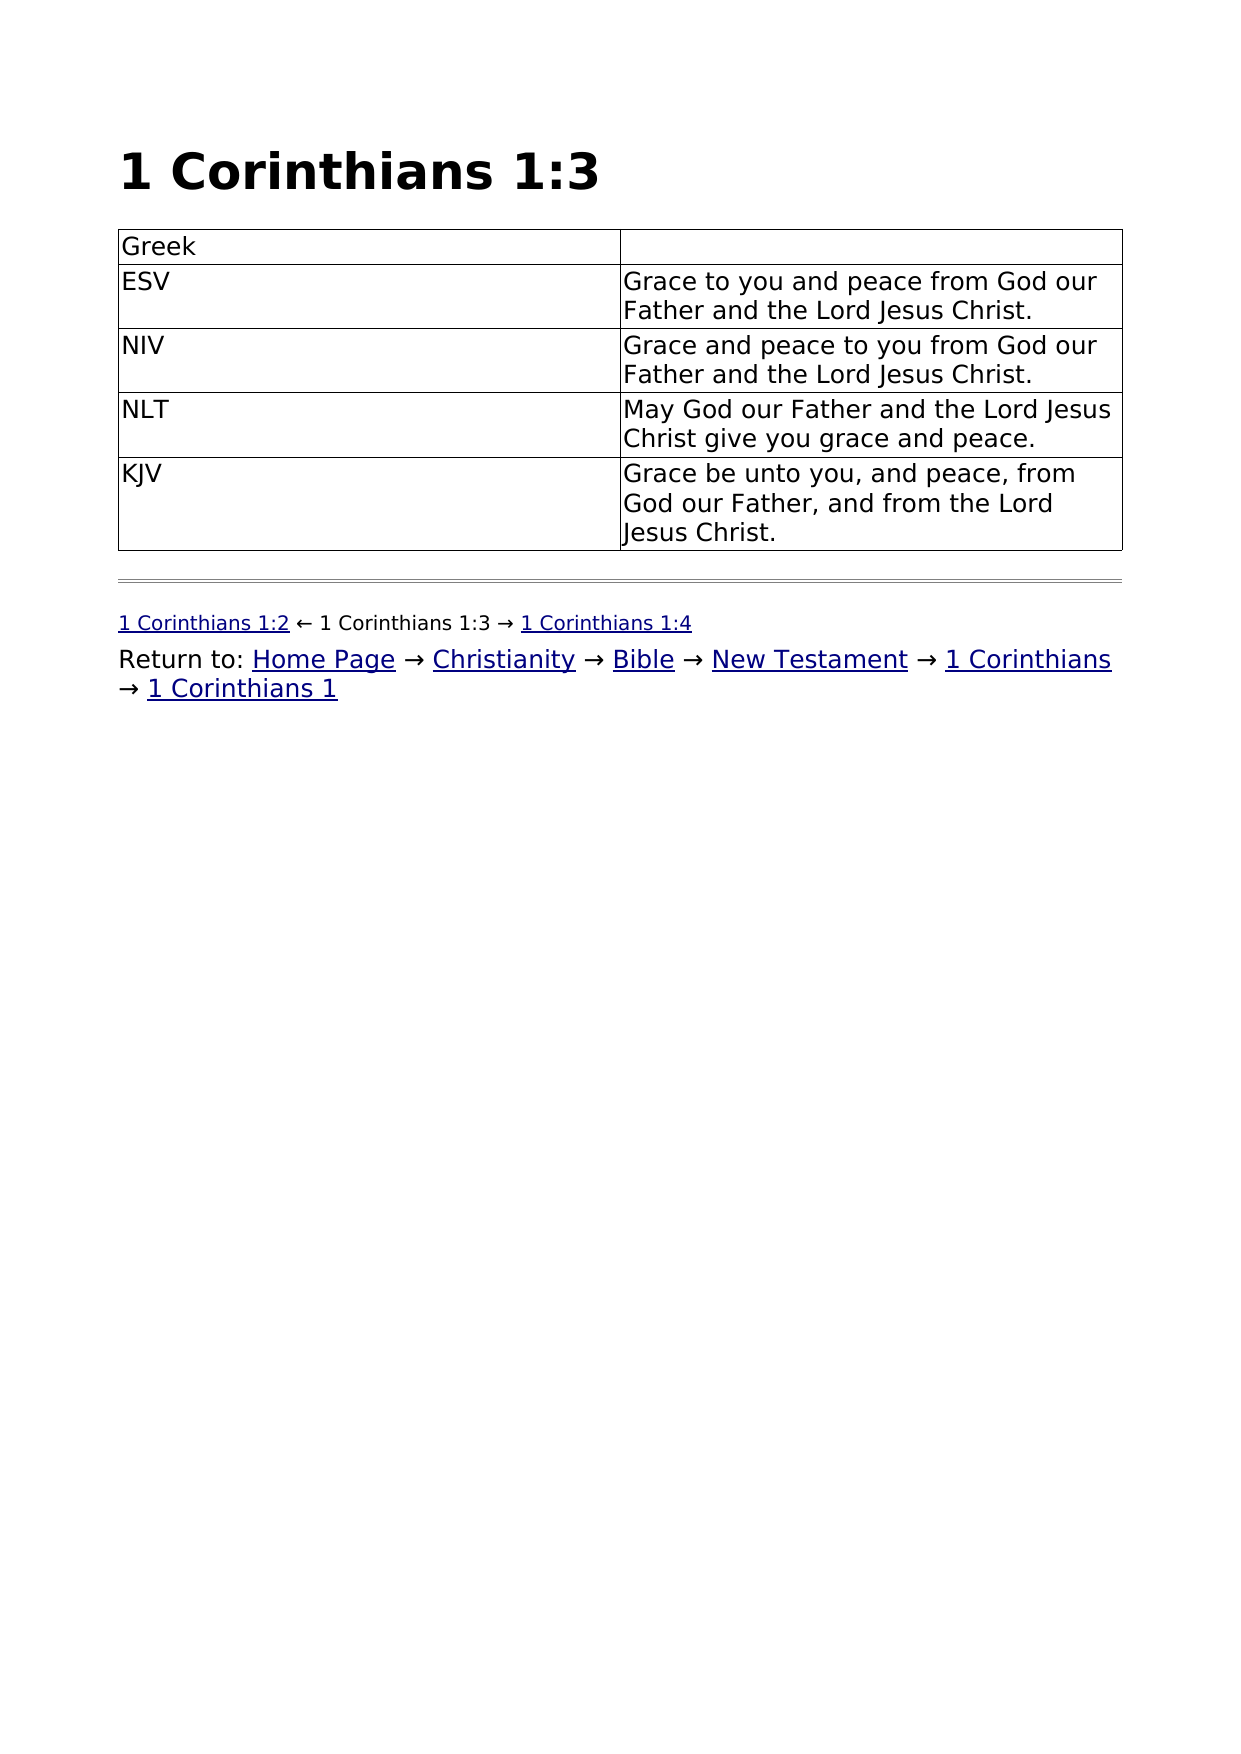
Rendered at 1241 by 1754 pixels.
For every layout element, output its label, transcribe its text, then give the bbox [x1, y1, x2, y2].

table_cell Grace to you and peace from God our Father and the Lord Jesus Christ. [621, 265, 1122, 328]
subtitle 1 Corinthians 1:3 [118, 143, 1122, 201]
text 1 Corinthians 1:2 ← 1 Corinthians 1:3 → 1 Corinthians 1:4 [118, 611, 1122, 645]
text Return to: Home Page → Christianity → Bible → New Testament → 1 Corinthians → 1 Corinthians 1 [118, 645, 1122, 704]
table_cell May God our Father and the Lord Jesus Christ give you grace and peace. [621, 393, 1122, 457]
table_cell ESV [119, 265, 620, 328]
table_cell NLT [119, 393, 620, 457]
table_header [621, 230, 1122, 264]
table_cell KJV [119, 458, 620, 550]
table_cell Grace and peace to you from God our Father and the Lord Jesus Christ. [621, 329, 1122, 392]
table_header Greek [119, 230, 620, 264]
table_cell NIV [119, 329, 620, 392]
table_cell Grace be unto you, and peace, from God our Father, and from the Lord Jesus Christ. [621, 458, 1122, 550]
